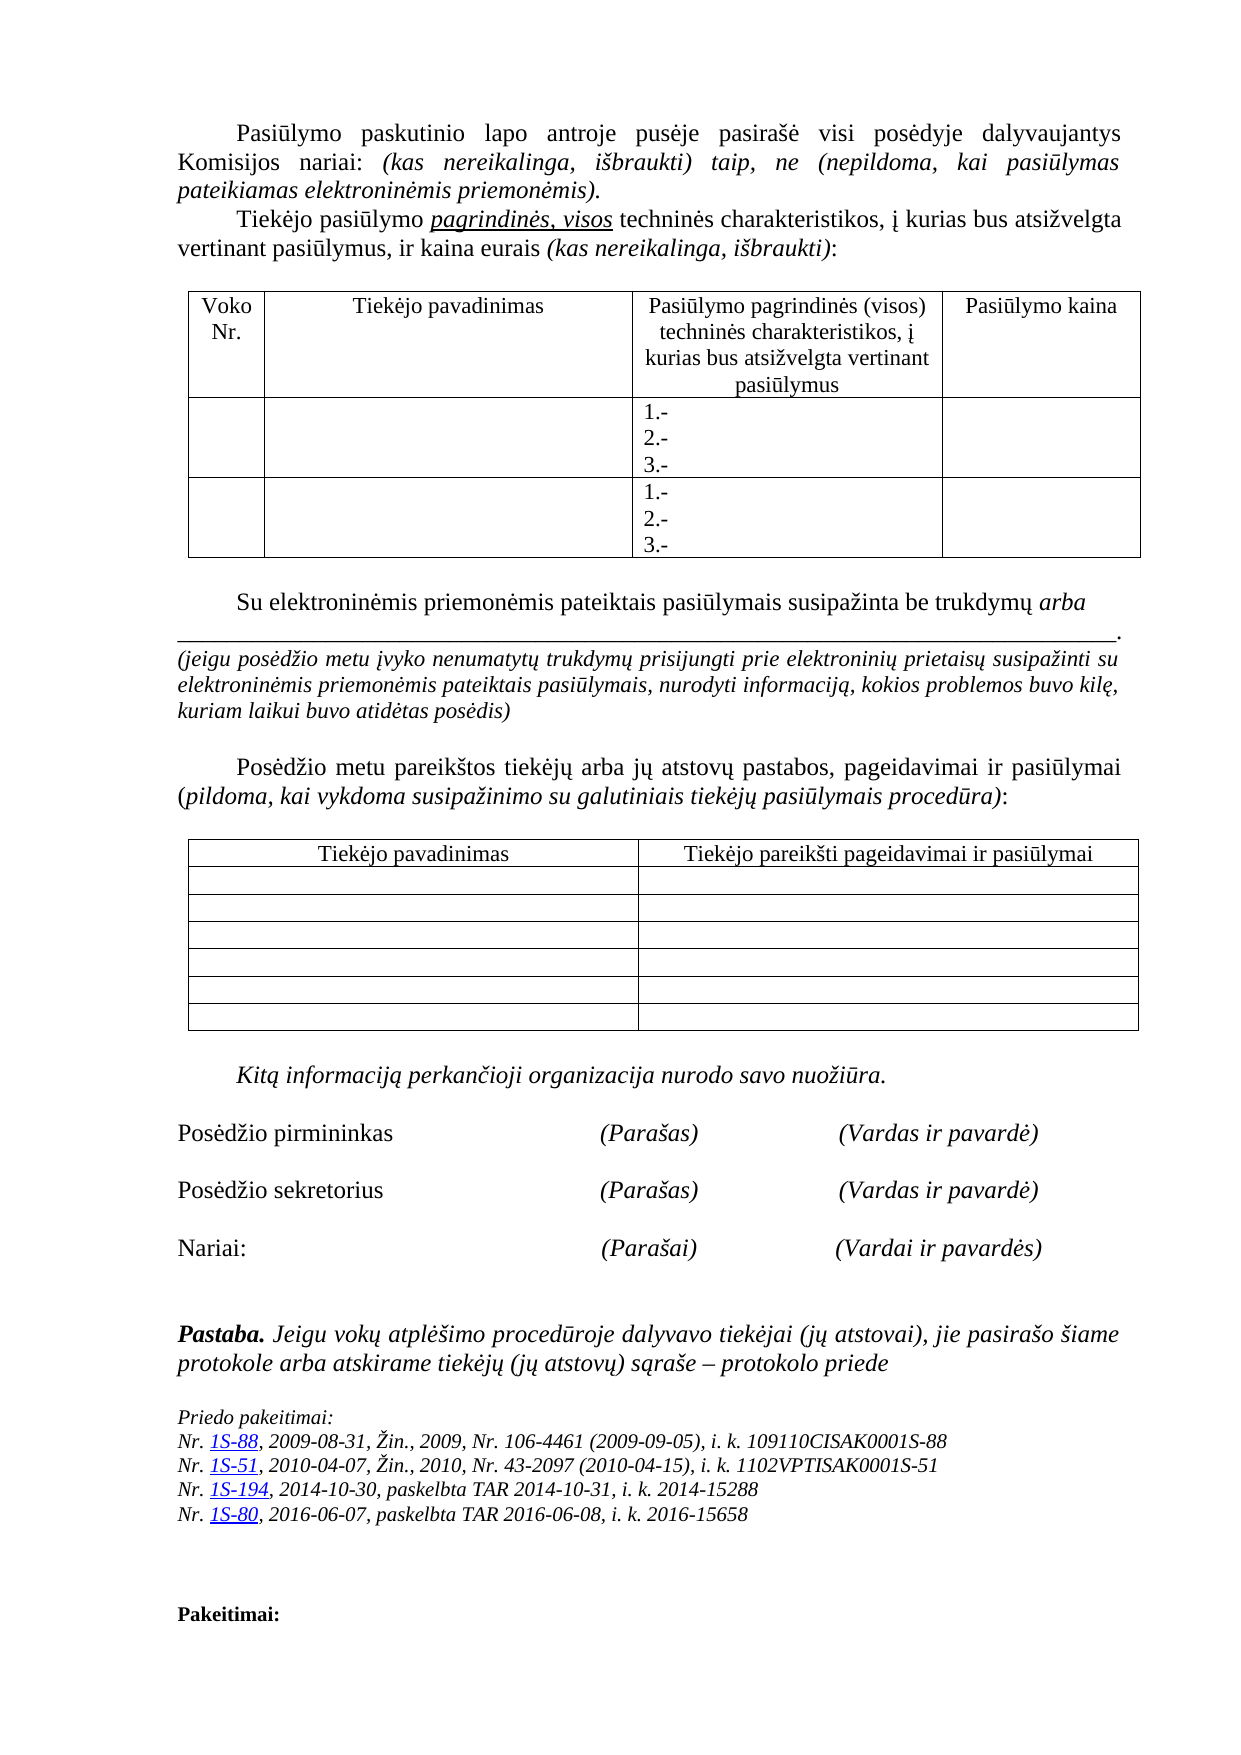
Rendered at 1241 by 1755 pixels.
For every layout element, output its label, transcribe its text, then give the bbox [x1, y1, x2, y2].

text Nariai: (Parašai) (Vardai ir pavardės) [177, 1233, 1122, 1261]
text Pakeitimai: [177, 1602, 1122, 1626]
text Pasiūlymo paskutinio lapo antroje pusėje pasirašė visi posėdyje dalyvaujantys Komisijos nariai: (kas nereikalinga, išbraukti) taip, ne (nepildoma, kai pasiūlymas pateikiamas elektroninėmis priemonėmis). [177, 118, 1122, 204]
table_cell [639, 949, 1138, 976]
table_cell [639, 977, 1138, 1003]
table_cell [189, 895, 638, 921]
table_cell [189, 1004, 638, 1030]
text Posėdžio sekretorius (Parašas) (Vardas ir pavardė) [177, 1175, 1122, 1204]
text Nr. 1S-88, 2009-08-31, Žin., 2009, Nr. 106-4461 (2009-09-05), i. k. 109110CISAK0001S-88 [177, 1429, 1122, 1453]
table_cell [265, 478, 632, 557]
table_cell [943, 398, 1140, 477]
table_header Pasiūlymo pagrindinės (visos) techninės charakteristikos, į kurias bus atsižvelgta vertinant pasiūlymus [633, 292, 942, 397]
text Nr. 1S-194, 2014-10-30, paskelbta TAR 2014-10-31, i. k. 2014-15288 [177, 1477, 1122, 1501]
table_cell [189, 922, 638, 948]
table_header Pasiūlymo kaina [943, 292, 1140, 397]
text Nr. 1S-80, 2016-06-07, paskelbta TAR 2016-06-08, i. k. 2016-15658 [177, 1501, 1122, 1526]
table_header Tiekėjo pareikšti pageidavimai ir pasiūlymai [639, 840, 1138, 866]
table_header Tiekėjo pavadinimas [265, 292, 632, 397]
table_cell [639, 922, 1138, 948]
text Posėdžio pirmininkas (Parašas) (Vardas ir pavardė) [177, 1118, 1122, 1146]
text _ . [177, 616, 1122, 644]
text Priedo pakeitimai: [177, 1405, 1122, 1429]
text Su elektroninėmis priemonėmis pateiktais pasiūlymais susipažinta be trukdymų arba [177, 587, 1122, 616]
table_cell [639, 1004, 1138, 1030]
table_cell [189, 977, 638, 1003]
table_cell [189, 949, 638, 976]
table_cell [189, 867, 638, 893]
table_header Voko Nr. [189, 292, 264, 397]
table_cell [639, 867, 1138, 893]
table_cell 1.- 2.- 3.- [633, 478, 942, 557]
table_cell 1.- 2.- 3.- [633, 398, 942, 477]
text Tiekėjo pasiūlymo pagrindinės, visos techninės charakteristikos, į kurias bus atsižvelgta vertinant pasiūlymus, ir kaina eurais (kas nereikalinga, išbraukti): [177, 204, 1122, 262]
table_cell [189, 478, 264, 557]
table_cell [265, 398, 632, 477]
text Nr. 1S-51, 2010-04-07, Žin., 2010, Nr. 43-2097 (2010-04-15), i. k. 1102VPTISAK0001S-51 [177, 1453, 1122, 1477]
table_cell [943, 478, 1140, 557]
text Pastaba. Jeigu vokų atplėšimo procedūroje dalyvavo tiekėjai (jų atstovai), jie pasirašo šiame protokole arba atskirame tiekėjų (jų atstovų) sąraše – protokolo priede [177, 1319, 1122, 1376]
table_cell [639, 895, 1138, 921]
table_cell [189, 398, 264, 477]
text (jeigu posėdžio metu įvyko nenumatytų trukdymų prisijungti prie elektroninių prietaisų susipažinti su elektroninėmis priemonėmis pateiktais pasiūlymais, nurodyti informaciją, kokios problemos buvo kilę, kuriam laikui buvo atidėtas posėdis) [177, 644, 1122, 724]
table_header Tiekėjo pavadinimas [189, 840, 638, 866]
text Kitą informaciją perkančioji organizacija nurodo savo nuožiūra. [177, 1060, 1122, 1089]
text Posėdžio metu pareikštos tiekėjų arba jų atstovų pastabos, pageidavimai ir pasiūlymai (pildoma, kai vykdoma susipažinimo su galutiniais tiekėjų pasiūlymais procedūra): [177, 752, 1122, 810]
